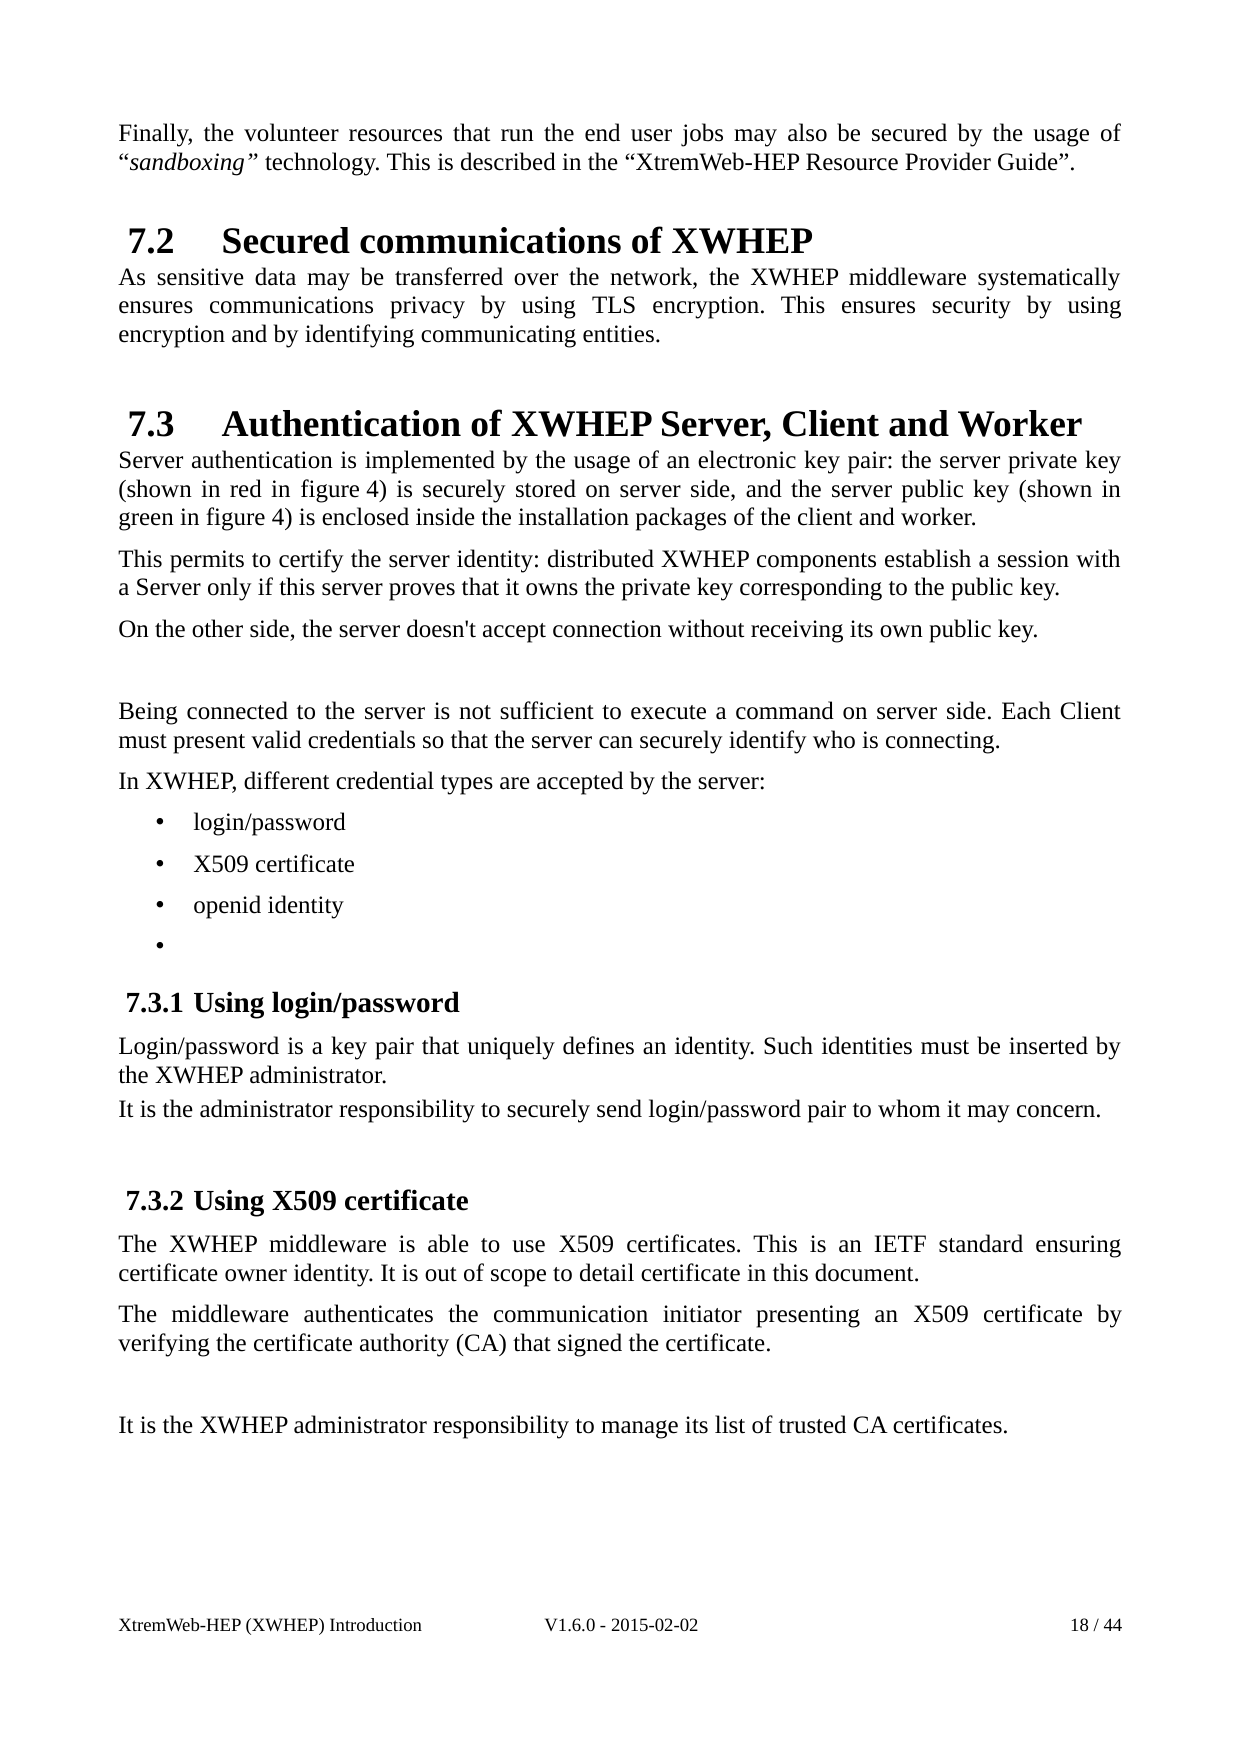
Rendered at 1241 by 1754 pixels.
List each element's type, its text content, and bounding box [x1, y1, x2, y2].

text As sensitive data may be transferred over the network, the XWHEP middleware systematically ensures communications privacy by using TLS encryption. This ensures security by using encryption and by identifying communicating entities. [118, 262, 1122, 348]
list X509 certificate [156, 849, 1122, 877]
subtitle Secured communications of XWHEP [118, 219, 1122, 262]
text It is the administrator responsibility to securely send login/password pair to whom it may concern. [118, 1094, 1122, 1123]
text On the other side, the server doesn't accept connection without receiving its own public key. [118, 614, 1122, 642]
text In XWHEP, different credential types are accepted by the server: [118, 766, 1122, 795]
text Login/password is a key pair that uniquely defines an identity. Such identities must be inserted by the XWHEP administrator. [118, 1031, 1122, 1088]
subtitle Using login/password [118, 985, 1122, 1018]
text Being connected to the server is not sufficient to execute a command on server side. Each Client must present valid credentials so that the server can securely identify who is connecting. [118, 696, 1122, 754]
text The XWHEP middleware is able to use X509 certificates. This is an IETF standard ensuring certificate owner identity. It is out of scope to detail certificate in this document. [118, 1229, 1122, 1286]
text It is the XWHEP administrator responsibility to manage its list of trusted CA certificates. [118, 1410, 1122, 1439]
list openid identity [156, 890, 1122, 919]
text Server authentication is implemented by the usage of an electronic key pair: the server private key (shown in red in figure 4) is securely stored on server side, and the server public key (shown in green in figure 4) is enclosed inside the installation packages of the client and worker. [118, 445, 1122, 531]
text This permits to certify the server identity: distributed XWHEP components establish a session with a Server only if this server proves that it owns the private key corresponding to the public key. [118, 544, 1122, 601]
subtitle Using X509 certificate [118, 1183, 1122, 1216]
text The middleware authenticates the communication initiator presenting an X509 certificate by verifying the certificate authority (CA) that signed the certificate. [118, 1299, 1122, 1356]
subtitle Authentication of XWHEP Server, Client and Worker [118, 402, 1122, 445]
text Finally, the volunteer resources that run the end user jobs may also be secured by the usage of “sandboxing” technology. This is described in the “XtremWeb-HEP Resource Provider Guide”. [118, 118, 1122, 176]
list login/password [156, 807, 1122, 836]
